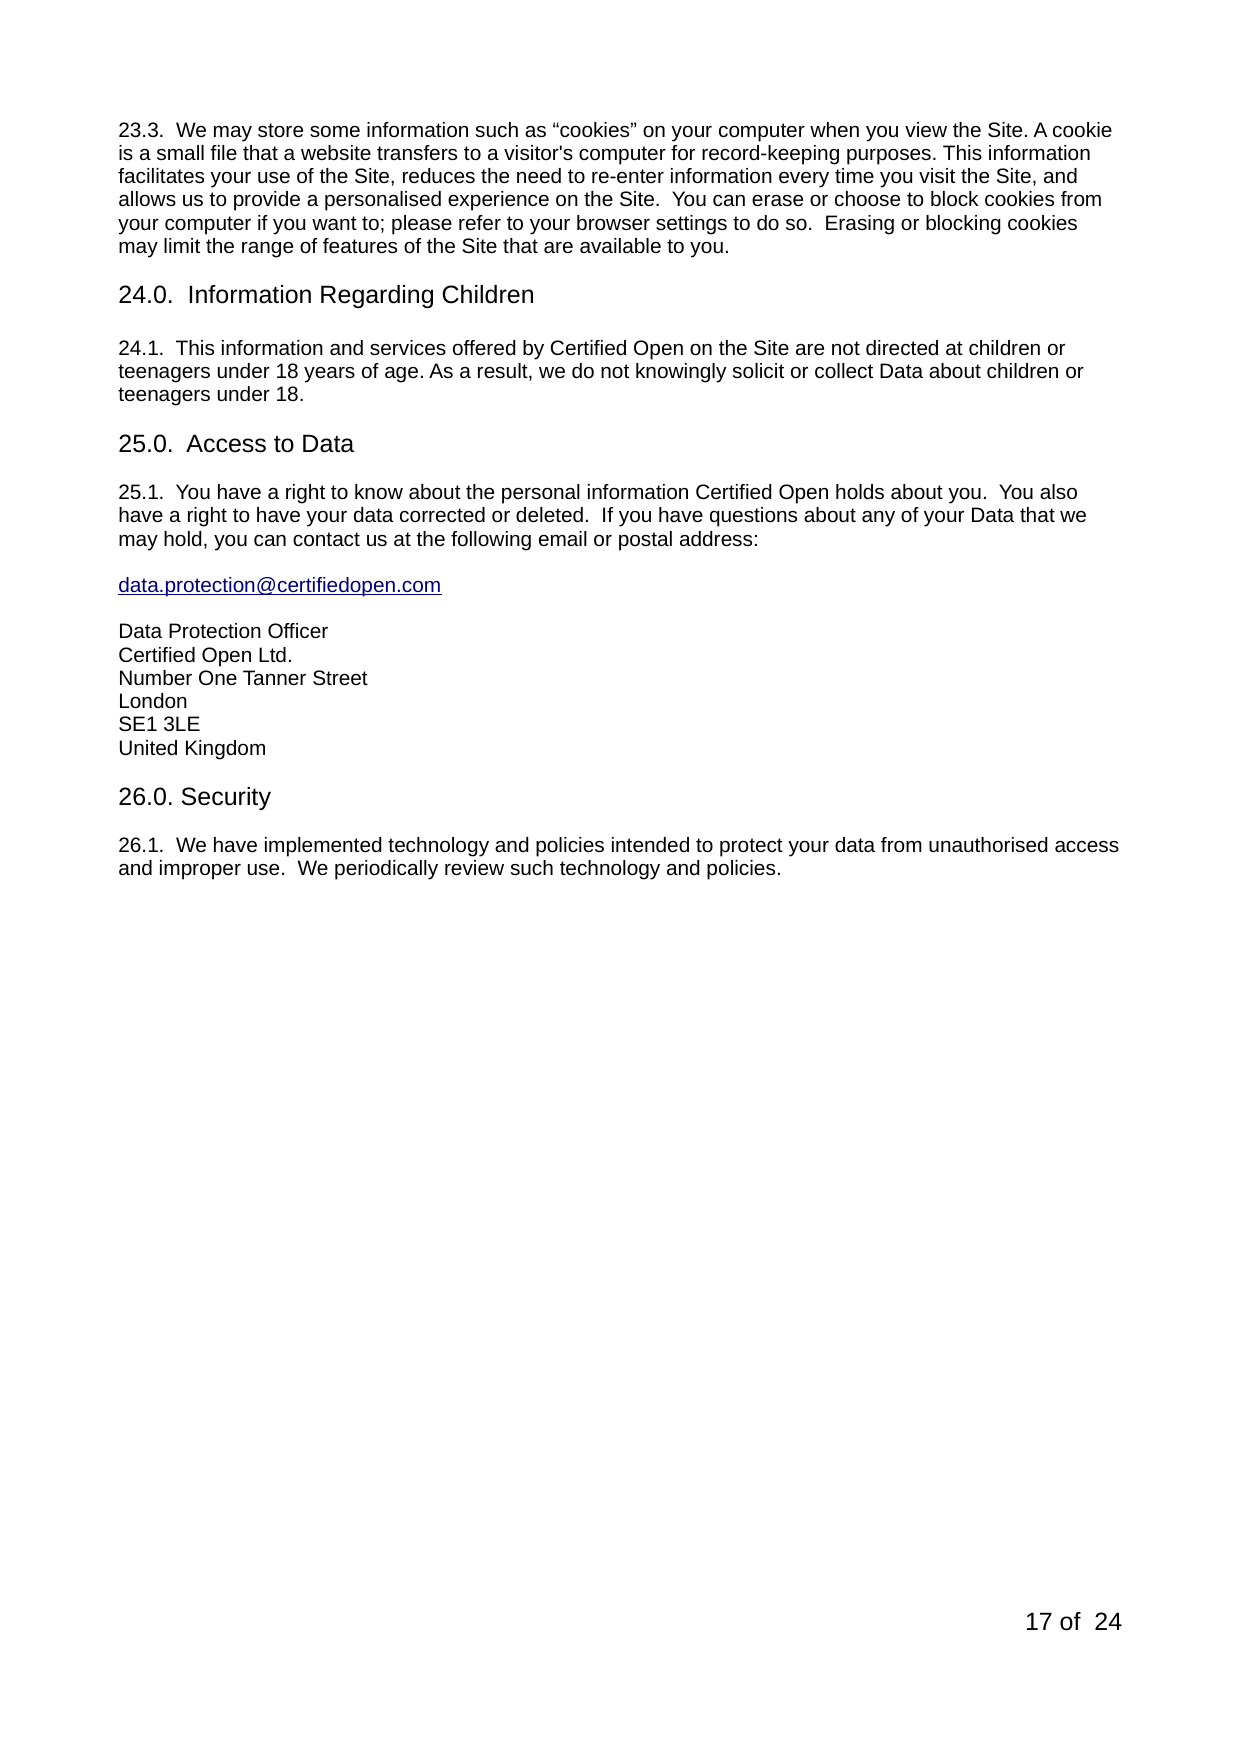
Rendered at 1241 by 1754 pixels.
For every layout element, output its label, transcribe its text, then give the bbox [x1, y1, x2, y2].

text data.protection@certifiedopen.com [118, 573, 1122, 597]
text 24.0. Information Regarding Children [118, 281, 1122, 309]
text Data Protection Officer Certified Open Ltd. Number One Tanner Street London SE1 3LE United Kingdom [118, 620, 1122, 759]
text 26.0. Security [118, 783, 1122, 811]
text 25.0. Access to Data [118, 429, 1122, 457]
text 23.3. We may store some information such as “cookies” on your computer when you view the Site. A cookie is a small file that a website transfers to a visitor's computer for record-keeping purposes. This information facilitates your use of the Site, reduces the need to re-enter information every time you visit the Site, and allows us to provide a personalised experience on the Site. You can erase or choose to block cookies from your computer if you want to; please refer to your browser settings to do so. Erasing or blocking cookies may limit the range of features of the Site that are available to you. [118, 118, 1122, 257]
text 26.1. We have implemented technology and policies intended to protect your data from unauthorised access and improper use. We periodically review such technology and policies. [118, 834, 1122, 880]
text 24.1. This information and services offered by Certified Open on the Site are not directed at children or teenagers under 18 years of age. As a result, we do not knowingly solicit or collect Data about children or teenagers under 18. [118, 337, 1122, 406]
text 25.1. You have a right to know about the personal information Certified Open holds about you. You also have a right to have your data corrected or deleted. If you have questions about any of your Data that we may hold, you can contact us at the following email or postal address: [118, 481, 1122, 550]
